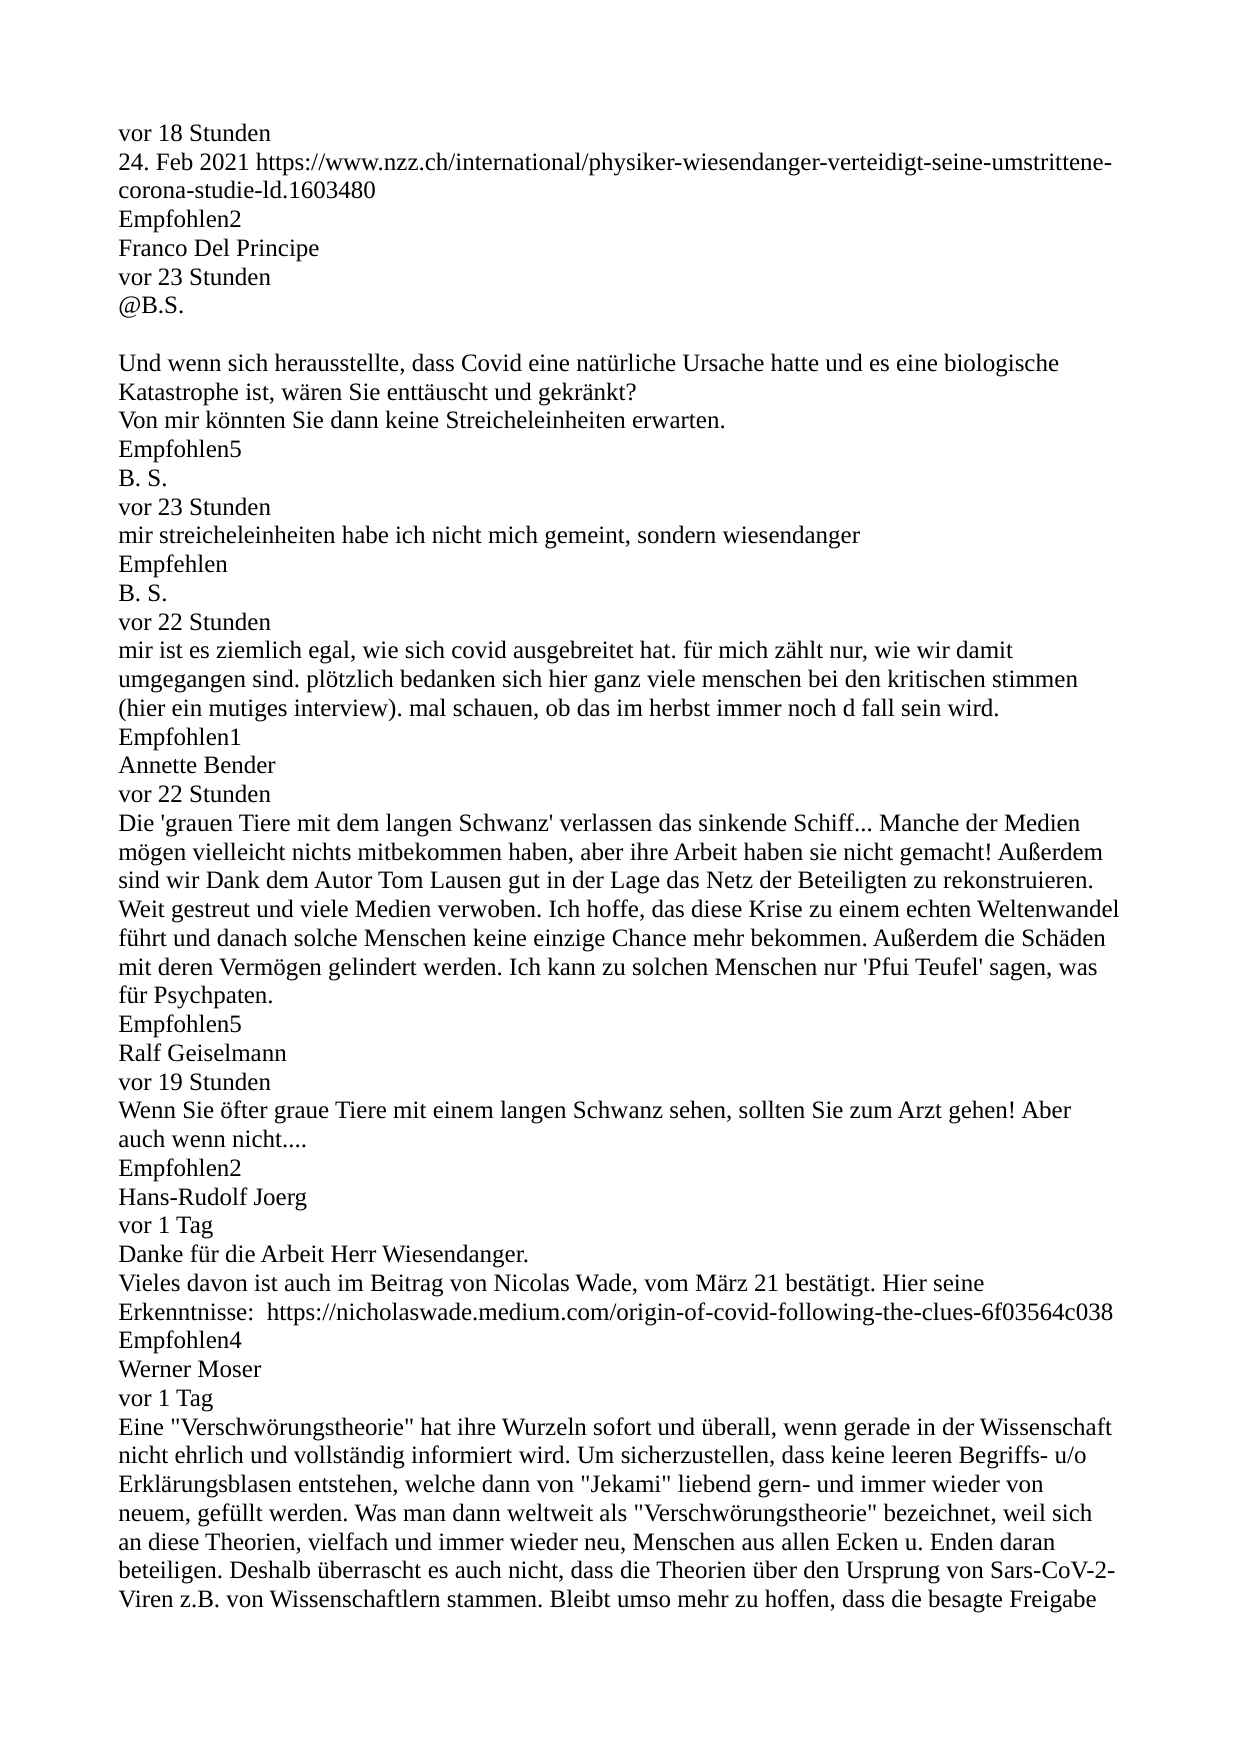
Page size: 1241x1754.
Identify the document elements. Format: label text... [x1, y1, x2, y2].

text Hans-Rudolf Joerg [118, 1182, 1122, 1211]
text vor 23 Stunden [118, 492, 1122, 521]
text Wenn Sie öfter graue Tiere mit einem langen Schwanz sehen, sollten Sie zum Arzt gehen! Aber auch wenn nicht.... [118, 1096, 1122, 1153]
text vor 1 Tag [118, 1383, 1122, 1412]
text Empfohlen5 [118, 1009, 1122, 1038]
text Von mir könnten Sie dann keine Streicheleinheiten erwarten. [118, 406, 1122, 434]
text mir streicheleinheiten habe ich nicht mich gemeint, sondern wiesendanger [118, 521, 1122, 549]
text vor 23 Stunden [118, 262, 1122, 291]
text Empfohlen2 [118, 204, 1122, 233]
text vor 22 Stunden [118, 607, 1122, 636]
text vor 19 Stunden [118, 1067, 1122, 1096]
text Empfohlen5 [118, 434, 1122, 463]
text Ralf Geiselmann [118, 1038, 1122, 1067]
text B. S. [118, 463, 1122, 492]
text Werner Moser [118, 1354, 1122, 1383]
text Empfohlen2 [118, 1153, 1122, 1182]
text 24. Feb 2021 https://www.nzz.ch/international/physiker-wiesendanger-verteidigt-seine-umstrittene-corona-studie-ld.1603480 [118, 147, 1122, 204]
text vor 18 Stunden [118, 118, 1122, 147]
text @B.S. [118, 291, 1122, 319]
text vor 22 Stunden [118, 779, 1122, 808]
text Eine "Verschwörungstheorie" hat ihre Wurzeln sofort und überall, wenn gerade in der Wissenschaft nicht ehrlich und vollständig informiert wird. Um sicherzustellen, dass keine leeren Begriffs- u/o Erklärungsblasen entstehen, welche dann von "Jekami" liebend gern- und immer wieder von neuem, gefüllt werden. Was man dann weltweit als "Verschwörungstheorie" bezeichnet, weil sich an diese Theorien, vielfach und immer wieder neu, Menschen aus allen Ecken u. Enden daran beteiligen. Deshalb überrascht es auch nicht, dass die Theorien über den Ursprung von Sars-CoV-2-Viren z.B. von Wissenschaftlern stammen. Bleibt umso mehr zu hoffen, dass die besagte Freigabe [118, 1412, 1122, 1613]
text mir ist es ziemlich egal, wie sich covid ausgebreitet hat. für mich zählt nur, wie wir damit umgegangen sind. plötzlich bedanken sich hier ganz viele menschen bei den kritischen stimmen (hier ein mutiges interview). mal schauen, ob das im herbst immer noch d fall sein wird. [118, 636, 1122, 722]
text Die 'grauen Tiere mit dem langen Schwanz' verlassen das sinkende Schiff... Manche der Medien mögen vielleicht nichts mitbekommen haben, aber ihre Arbeit haben sie nicht gemacht! Außerdem sind wir Dank dem Autor Tom Lausen gut in der Lage das Netz der Beteiligten zu rekonstruieren. Weit gestreut und viele Medien verwoben. Ich hoffe, das diese Krise zu einem echten Weltenwandel führt und danach solche Menschen keine einzige Chance mehr bekommen. Außerdem die Schäden mit deren Vermögen gelindert werden. Ich kann zu solchen Menschen nur 'Pfui Teufel' sagen, was für Psychpaten. [118, 808, 1122, 1009]
text Empfohlen4 [118, 1326, 1122, 1354]
text B. S. [118, 578, 1122, 607]
text vor 1 Tag [118, 1211, 1122, 1239]
text Danke für die Arbeit Herr Wiesendanger. [118, 1239, 1122, 1268]
text Annette Bender [118, 751, 1122, 779]
text Vieles davon ist auch im Beitrag von Nicolas Wade, vom März 21 bestätigt. Hier seine Erkenntnisse: https://nicholaswade.medium.com/origin-of-covid-following-the-clues-6f03564c038 [118, 1268, 1122, 1326]
text Und wenn sich herausstellte, dass Covid eine natürliche Ursache hatte und es eine biologische Katastrophe ist, wären Sie enttäuscht und gekränkt? [118, 348, 1122, 406]
text Empfehlen [118, 549, 1122, 578]
text Empfohlen1 [118, 722, 1122, 751]
text Franco Del Principe [118, 233, 1122, 262]
